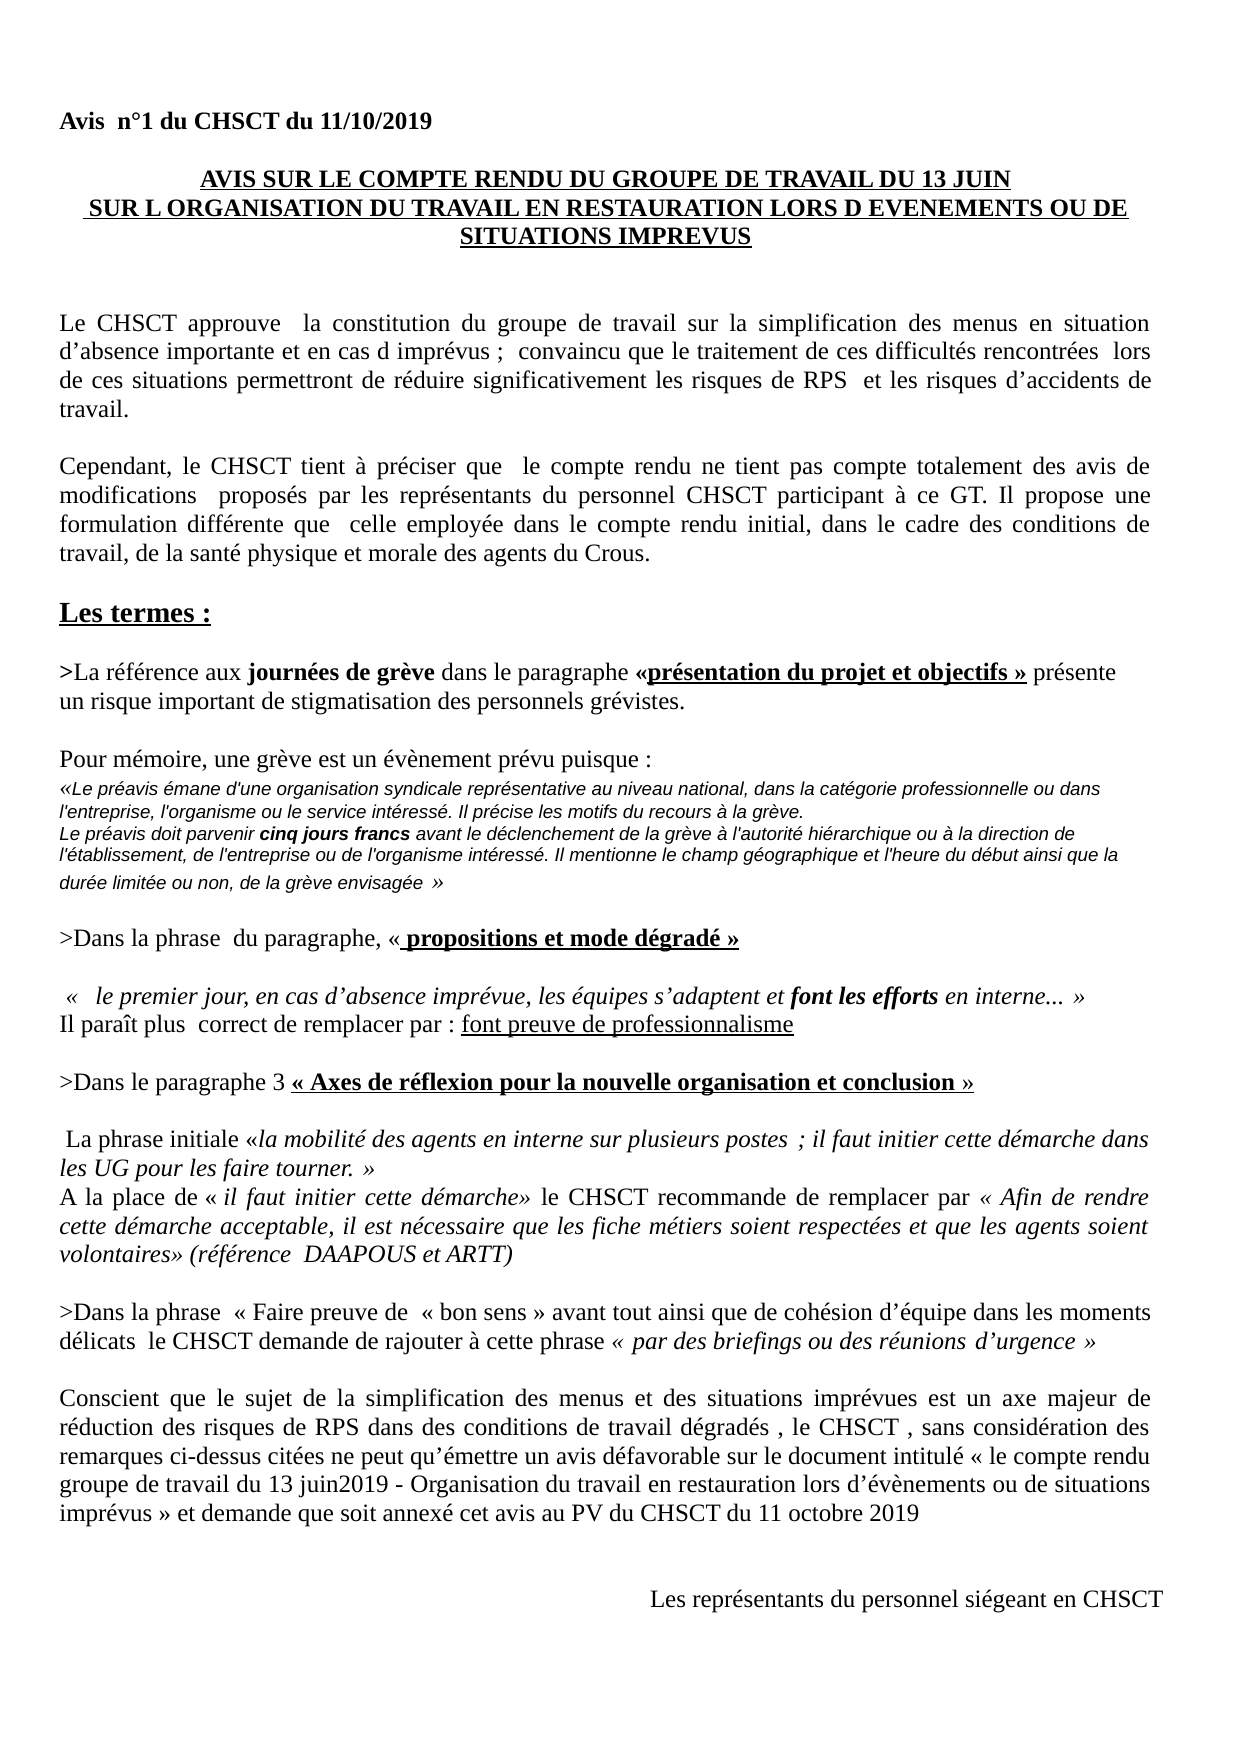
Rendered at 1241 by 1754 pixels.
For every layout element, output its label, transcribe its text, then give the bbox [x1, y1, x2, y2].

text AVIS SUR LE COMPTE RENDU DU GROUPE DE TRAVAIL DU 13 JUIN [59, 164, 1152, 193]
text A la place de « il faut initier cette démarche» le CHSCT recommande de remplacer par « Afin de rendre cette démarche acceptable, il est nécessaire que les fiche métiers soient respectées et que les agents soient volontaires» (référence DAAPOUS et ARTT) [59, 1182, 1152, 1268]
text Les représentants du personnel siégeant en CHSCT [650, 1584, 1240, 1613]
text Cependant, le CHSCT tient à préciser que le compte rendu ne tient pas compte totalement des avis de modifications proposés par les représentants du personnel CHSCT participant à ce GT. Il propose une formulation différente que celle employée dans le compte rendu initial, dans le cadre des conditions de travail, de la santé physique et morale des agents du Crous. [59, 451, 1152, 566]
text SUR L ORGANISATION DU TRAVAIL EN RESTAURATION LORS D EVENEMENTS OU DE SITUATIONS IMPREVUS [59, 193, 1152, 250]
text « le premier jour, en cas d’absence imprévue, les équipes s’adaptent et font les efforts en interne... » [59, 981, 1152, 1009]
text La phrase initiale «la mobilité des agents en interne sur plusieurs postes ; il faut initier cette démarche dans les UG pour les faire tourner. » [59, 1124, 1152, 1182]
text Les termes : [59, 595, 1152, 629]
text Conscient que le sujet de la simplification des menus et des situations imprévues est un axe majeur de réduction des risques de RPS dans des conditions de travail dégradés , le CHSCT , sans considération des remarques ci-dessus citées ne peut qu’émettre un avis défavorable sur le document intitulé « le compte rendu groupe de travail du 13 juin2019 - Organisation du travail en restauration lors d’évènements ou de situations imprévus » et demande que soit annexé cet avis au PV du CHSCT du 11 octobre 2019 [59, 1383, 1152, 1527]
text Le CHSCT approuve la constitution du groupe de travail sur la simplification des menus en situation d’absence importante et en cas d imprévus ; convaincu que le traitement de ces difficultés rencontrées lors de ces situations permettront de réduire significativement les risques de RPS et les risques d’accidents de travail. [59, 308, 1152, 423]
text >Dans la phrase du paragraphe, « propositions et mode dégradé » [59, 923, 1152, 952]
text «Le préavis émane d'une organisation syndicale représentative au niveau national, dans la catégorie professionnelle ou dans l'entreprise, l'organisme ou le service intéressé. Il précise les motifs du recours à la grève. [59, 772, 1152, 823]
text >La référence aux journées de grève dans le paragraphe «présentation du projet et objectifs » présente un risque important de stigmatisation des personnels grévistes. [59, 657, 1152, 715]
text Avis n°1 du CHSCT du 11/10/2019 [59, 106, 1240, 135]
text Il paraît plus correct de remplacer par : font preuve de professionnalisme [59, 1009, 1152, 1038]
text Pour mémoire, une grève est un évènement prévu puisque : [59, 744, 1152, 772]
text Le préavis doit parvenir cinq jours francs avant le déclenchement de la grève à l'autorité hiérarchique ou à la direction de l'établissement, de l'entreprise ou de l'organisme intéressé. Il mentionne le champ géographique et l'heure du début ainsi que la durée limitée ou non, de la grève envisagée » [59, 823, 1152, 894]
text >Dans le paragraphe 3 « Axes de réflexion pour la nouvelle organisation et conclusion » [59, 1067, 1152, 1096]
text >Dans la phrase « Faire preuve de « bon sens » avant tout ainsi que de cohésion d’équipe dans les moments délicats le CHSCT demande de rajouter à cette phrase « par des briefings ou des réunions d’urgence » [59, 1297, 1152, 1354]
